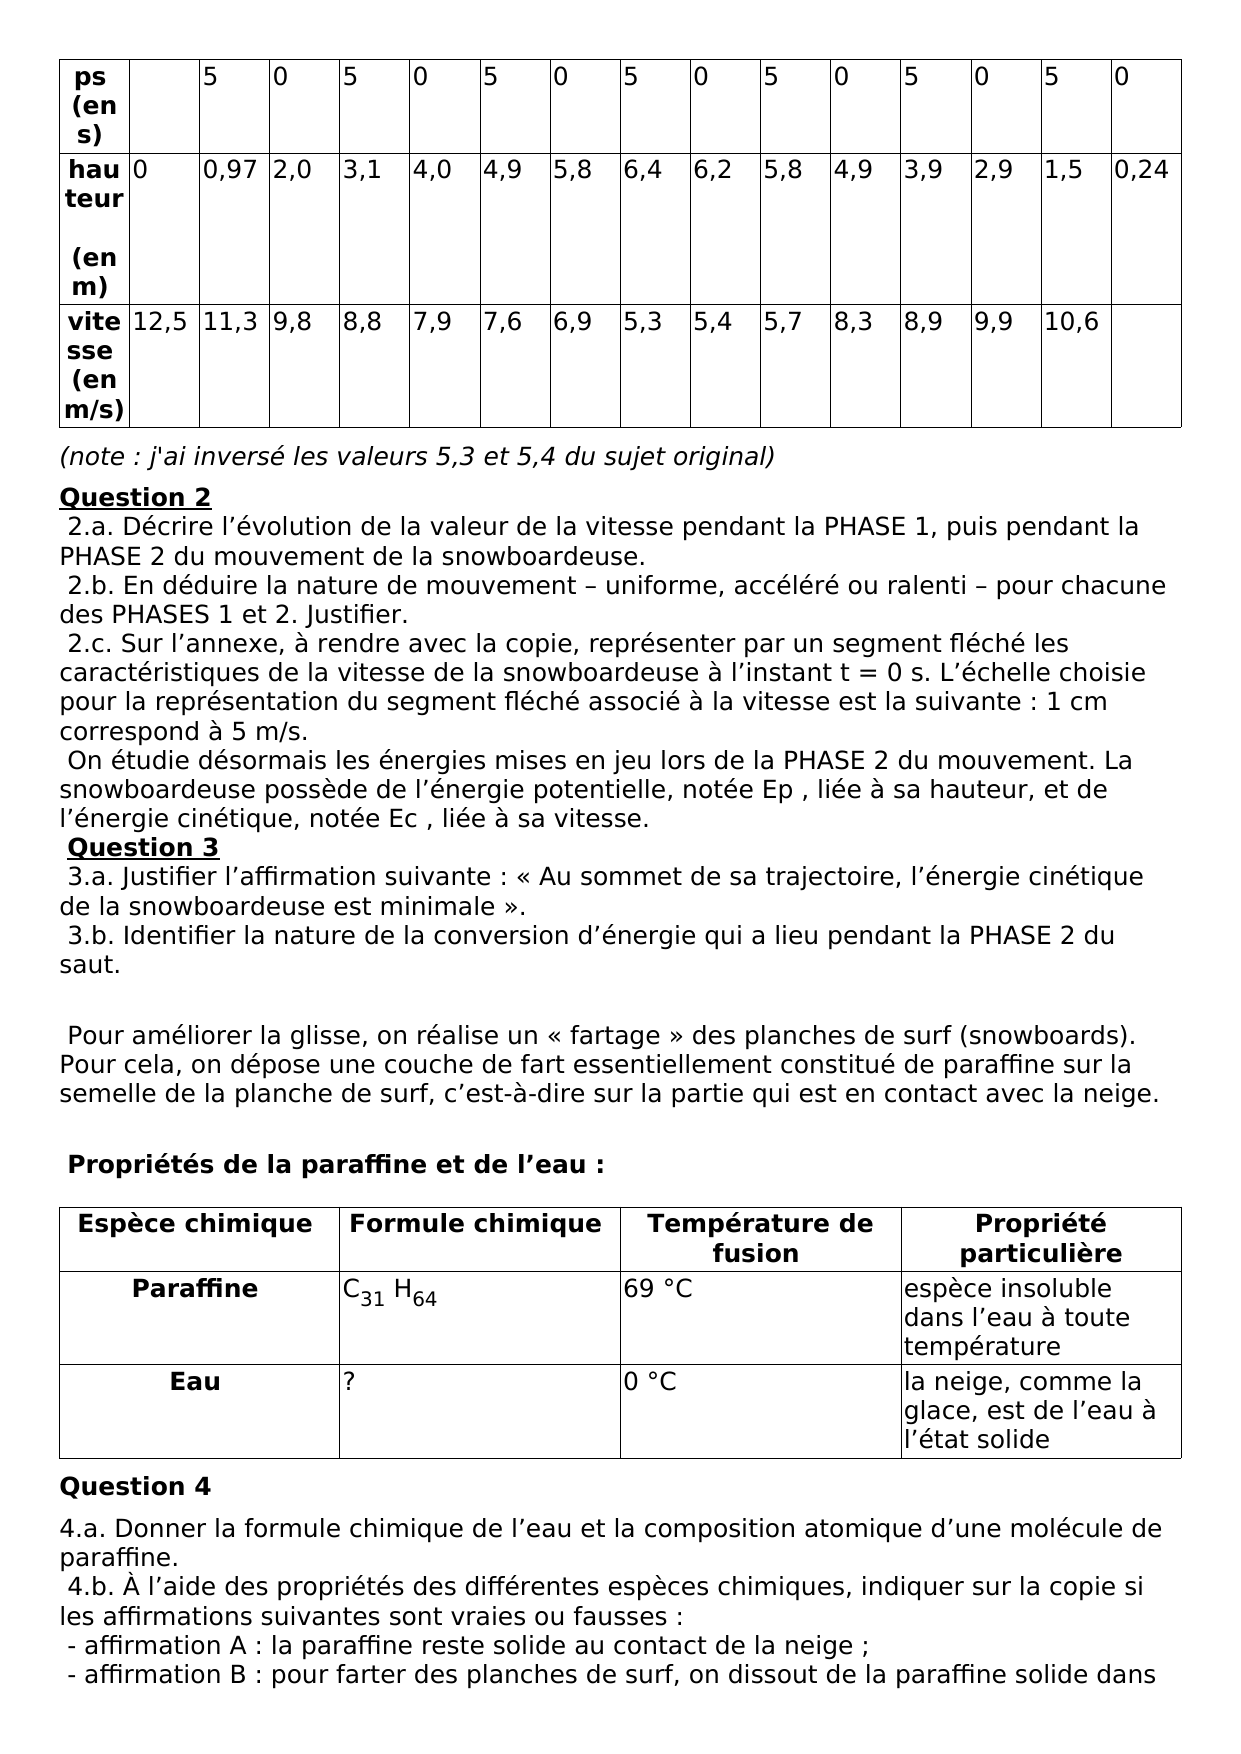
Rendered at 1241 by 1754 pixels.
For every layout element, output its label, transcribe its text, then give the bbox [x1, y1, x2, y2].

table_cell hauteur (en m) [60, 154, 129, 304]
table_cell 69 °C [621, 1272, 901, 1364]
table_cell 4,9 [831, 154, 900, 304]
table_cell 4,0 [410, 154, 480, 304]
table_cell 4,9 [481, 154, 550, 304]
table_cell 5,3 [621, 305, 690, 427]
table_header Espèce chimique [60, 1208, 339, 1271]
table_cell 11,3 [200, 305, 269, 427]
table_cell 5 [481, 60, 550, 152]
table_cell vitesse (en m/s) [60, 305, 129, 427]
table_cell ps (en s) [60, 60, 129, 152]
table_cell 5 [340, 60, 409, 152]
table_cell 7,6 [481, 305, 550, 427]
table_cell 9,9 [972, 305, 1041, 427]
table_cell 8,9 [901, 305, 971, 427]
table_cell Eau [60, 1365, 339, 1458]
table_cell 0,24 [1112, 154, 1181, 304]
table_cell 0 [691, 60, 760, 152]
text 4.a. Donner la formule chimique de l’eau et la composition atomique d’une molécule de paraffine. 4.b. À l’aide des propriétés des différentes espèces chimiques, indiquer sur la copie si les affirmations suivantes sont vraies ou fausses : - affirmation A : la paraffine reste solide au contact de la neige ; - affirmation B : pour farter des planches de surf, on dissout de la paraffine solide dans [59, 1514, 1181, 1689]
table_cell 3,9 [901, 154, 971, 304]
table_cell 0,97 [200, 154, 269, 304]
table_cell 8,3 [831, 305, 900, 427]
text Question 2 2.a. Décrire l’évolution de la valeur de la vitesse pendant la PHASE 1, puis pendant la PHASE 2 du mouvement de la snowboardeuse. 2.b. En déduire la nature de mouvement – uniforme, accéléré ou ralenti – pour chacune des PHASES 1 et 2. Justifier. 2.c. Sur l’annexe, à rendre avec la copie, représenter par un segment fléché les caractéristiques de la vitesse de la snowboardeuse à l’instant t = 0 s. L’échelle choisie pour la représentation du segment fléché associé à la vitesse est la suivante : 1 cm correspond à 5 m/s. On étudie désormais les énergies mises en jeu lors de la PHASE 2 du mouvement. La snowboardeuse possède de l’énergie potentielle, notée Ep , liée à sa hauteur, et de l’énergie cinétique, notée Ec , liée à sa vitesse. Question 3 3.a. Justifier l’affirmation suivante : « Au sommet de sa trajectoire, l’énergie cinétique de la snowboardeuse est minimale ». 3.b. Identifier la nature de la conversion d’énergie qui a lieu pendant la PHASE 2 du saut. [59, 483, 1181, 979]
table_cell 0 [831, 60, 900, 152]
table_cell 2,9 [972, 154, 1041, 304]
table_cell 1,5 [1042, 154, 1111, 304]
table_header Propriété particulière [902, 1208, 1181, 1271]
table_header Température de fusion [621, 1208, 901, 1271]
table_cell 5 [200, 60, 269, 152]
table_cell 8,8 [340, 305, 409, 427]
table_cell 2,0 [270, 154, 339, 304]
table_cell 5,8 [761, 154, 830, 304]
table_cell 5,4 [691, 305, 760, 427]
table_cell C31 H64 [340, 1272, 620, 1364]
table_cell [1112, 305, 1181, 427]
table_cell 5 [761, 60, 830, 152]
text Propriétés de la paraffine et de l’eau : [59, 1121, 1181, 1179]
table_cell Paraffine [60, 1272, 339, 1364]
table_cell 0 [130, 154, 199, 304]
table_cell 0 [972, 60, 1041, 152]
table_cell 6,9 [551, 305, 620, 427]
table_cell 5 [901, 60, 971, 152]
table_header Formule chimique [340, 1208, 620, 1271]
table_cell la neige, comme la glace, est de l’eau à l’état solide [902, 1365, 1181, 1458]
table_cell espèce insoluble dans l’eau à toute température [902, 1272, 1181, 1364]
table_cell 0 [551, 60, 620, 152]
table_cell 3,1 [340, 154, 409, 304]
table_cell 0 [270, 60, 339, 152]
table_cell 5,8 [551, 154, 620, 304]
table_cell 5,7 [761, 305, 830, 427]
table_cell 9,8 [270, 305, 339, 427]
table_cell 6,4 [621, 154, 690, 304]
table_cell 6,2 [691, 154, 760, 304]
table_cell 7,9 [410, 305, 480, 427]
table_cell 0 [1112, 60, 1181, 152]
text Question 4 [59, 1473, 1181, 1502]
table_cell ? [340, 1365, 620, 1458]
text Pour améliorer la glisse, on réalise un « fartage » des planches de surf (snowboards). Pour cela, on dépose une couche de fart essentiellement constitué de paraffine sur la semelle de la planche de surf, c’est-à-dire sur la partie qui est en contact avec la neige. [59, 992, 1181, 1108]
table_cell 5 [1042, 60, 1111, 152]
table_cell 12,5 [130, 305, 199, 427]
table_cell 10,6 [1042, 305, 1111, 427]
table_cell 0 [410, 60, 480, 152]
text (note : j'ai inversé les valeurs 5,3 et 5,4 du sujet original) [59, 442, 1181, 471]
table_cell [130, 60, 199, 152]
table_cell 0 °C [621, 1365, 901, 1458]
table_cell 5 [621, 60, 690, 152]
